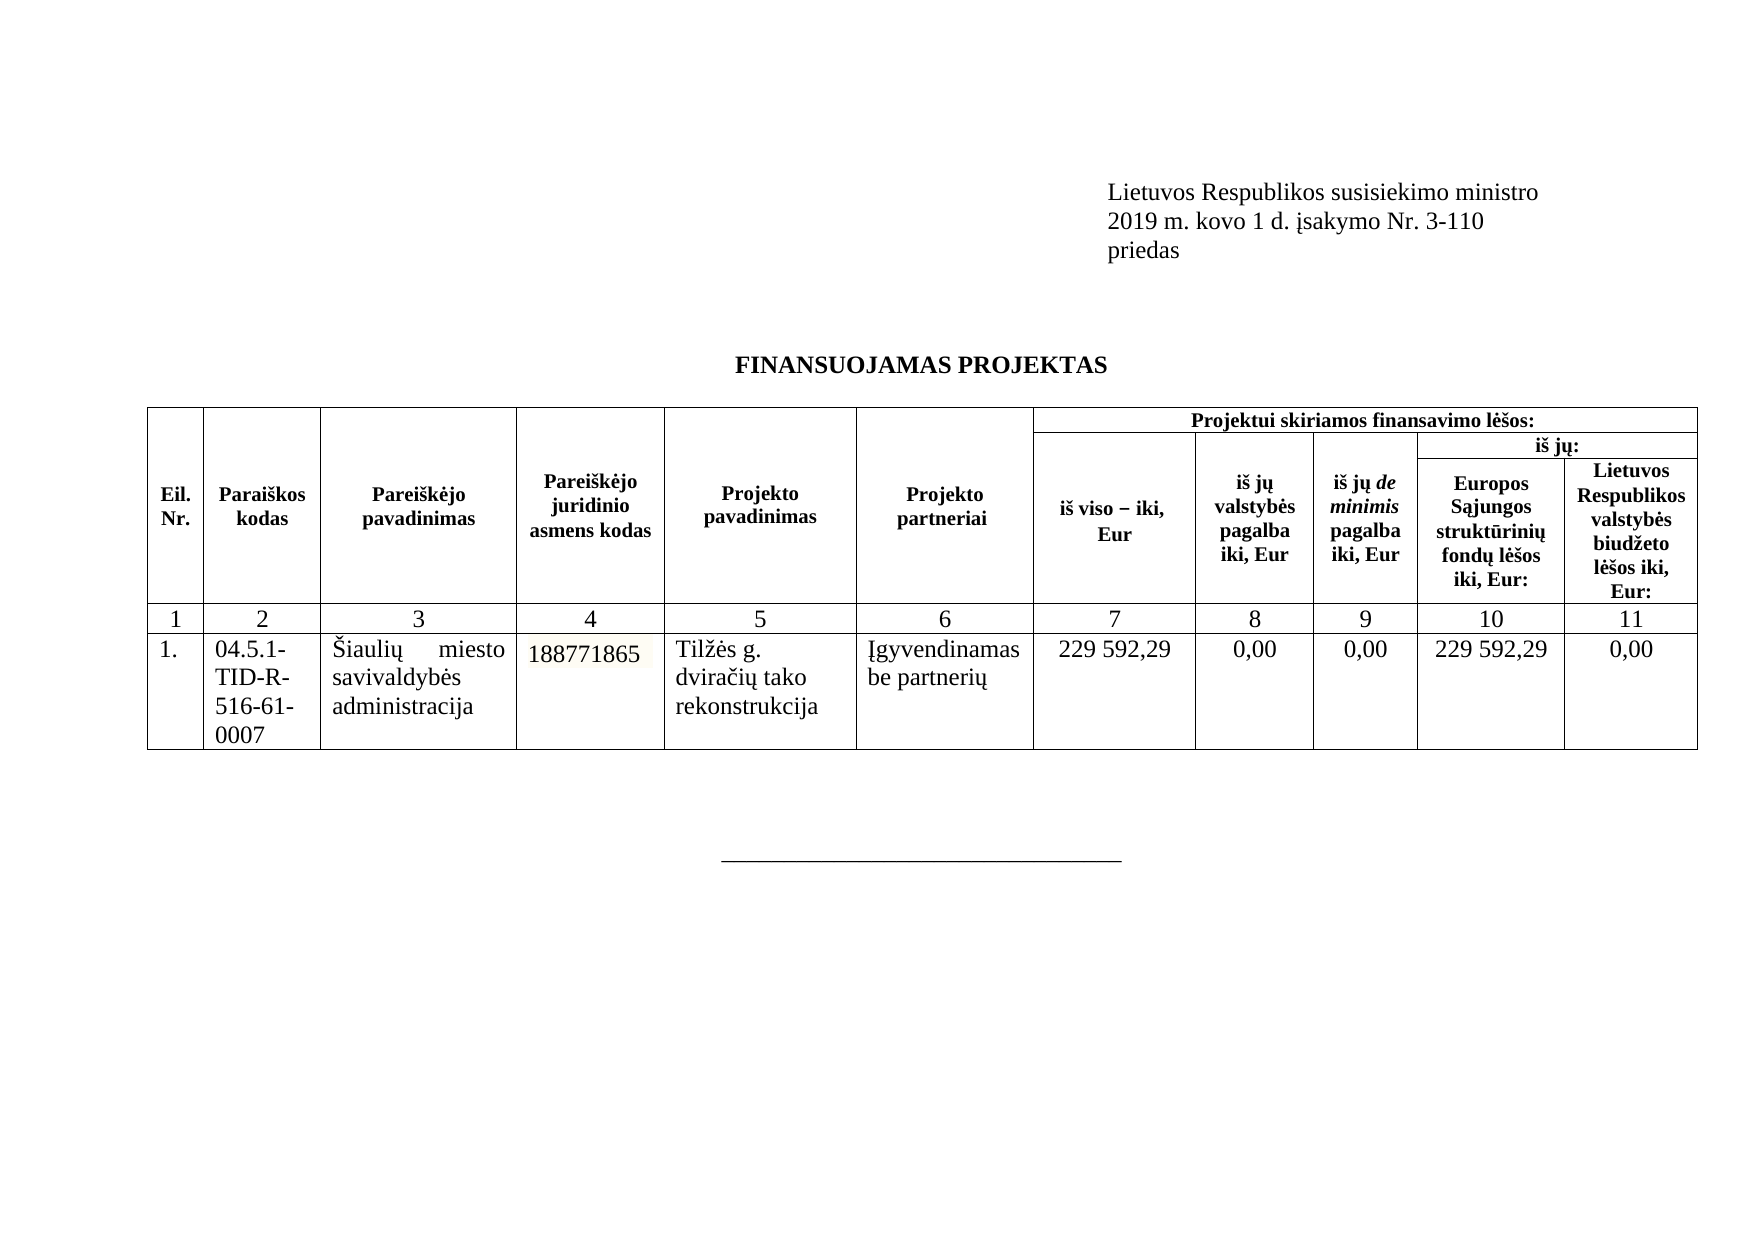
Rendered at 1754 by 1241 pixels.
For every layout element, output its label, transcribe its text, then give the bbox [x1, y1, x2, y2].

text priedas [1107, 235, 1624, 263]
table_cell 1. [148, 634, 203, 749]
table_header Eil. Nr. [148, 408, 203, 603]
table_cell 229 592,29 [1418, 634, 1564, 749]
table_cell iš viso – iki, Eur [1034, 433, 1195, 603]
table_header Pareiškėjo juridinio asmens kodas [517, 408, 664, 603]
table_cell Lietuvos Respublikos valstybės biudžeto lėšos iki, Eur: [1565, 459, 1697, 603]
table_header Projekto partneriai [857, 408, 1033, 603]
text Lietuvos Respublikos susisiekimo ministro [1107, 177, 1624, 206]
table_cell iš jų valstybės pagalba iki, Eur [1196, 433, 1313, 603]
table_cell 11 [1565, 604, 1697, 633]
table_cell 1 [148, 604, 203, 633]
table_cell Įgyvendinamas be partnerių [857, 634, 1033, 749]
table_header Projekto pavadinimas [665, 408, 856, 603]
table_cell 3 [321, 604, 516, 633]
table_header Paraiškos kodas [204, 408, 320, 603]
table_cell 04.5.1-TID-R-516-61-0007 [204, 634, 320, 749]
table_cell 5 [665, 604, 856, 633]
table_cell Europos Sąjungos struktūrinių fondų lėšos iki, Eur: [1418, 459, 1564, 603]
text FINANSUOJAMAS PROJEKTAS [148, 350, 1695, 378]
text 2019 m. kovo 1 d. įsakymo Nr. 3-110 [1107, 206, 1624, 235]
table_cell 8 [1196, 604, 1313, 633]
table_cell 0,00 [1196, 634, 1313, 749]
table_cell 0,00 [1565, 634, 1697, 749]
table_cell 4 [517, 604, 664, 633]
table_header Projektui skiriamos finansavimo lėšos: [1034, 408, 1697, 432]
table_cell 10 [1418, 604, 1564, 633]
table_cell iš jų de minimis pagalba iki, Eur [1314, 433, 1417, 603]
table_cell 6 [857, 604, 1033, 633]
table_cell Tilžės g. dviračių tako rekonstrukcija [665, 634, 856, 749]
table_cell iš jų: [1418, 433, 1697, 457]
table_cell 229 592,29 [1034, 634, 1195, 749]
table_cell 7 [1034, 604, 1195, 633]
table_cell 188771865 [517, 634, 664, 749]
table_cell Šiaulių miesto savivaldybės administracija [321, 634, 516, 749]
table_cell 9 [1314, 604, 1417, 633]
table_cell 0,00 [1314, 634, 1417, 749]
table_header Pareiškėjo pavadinimas [321, 408, 516, 603]
text ________________________________ [148, 836, 1695, 865]
table_cell 2 [204, 604, 320, 633]
